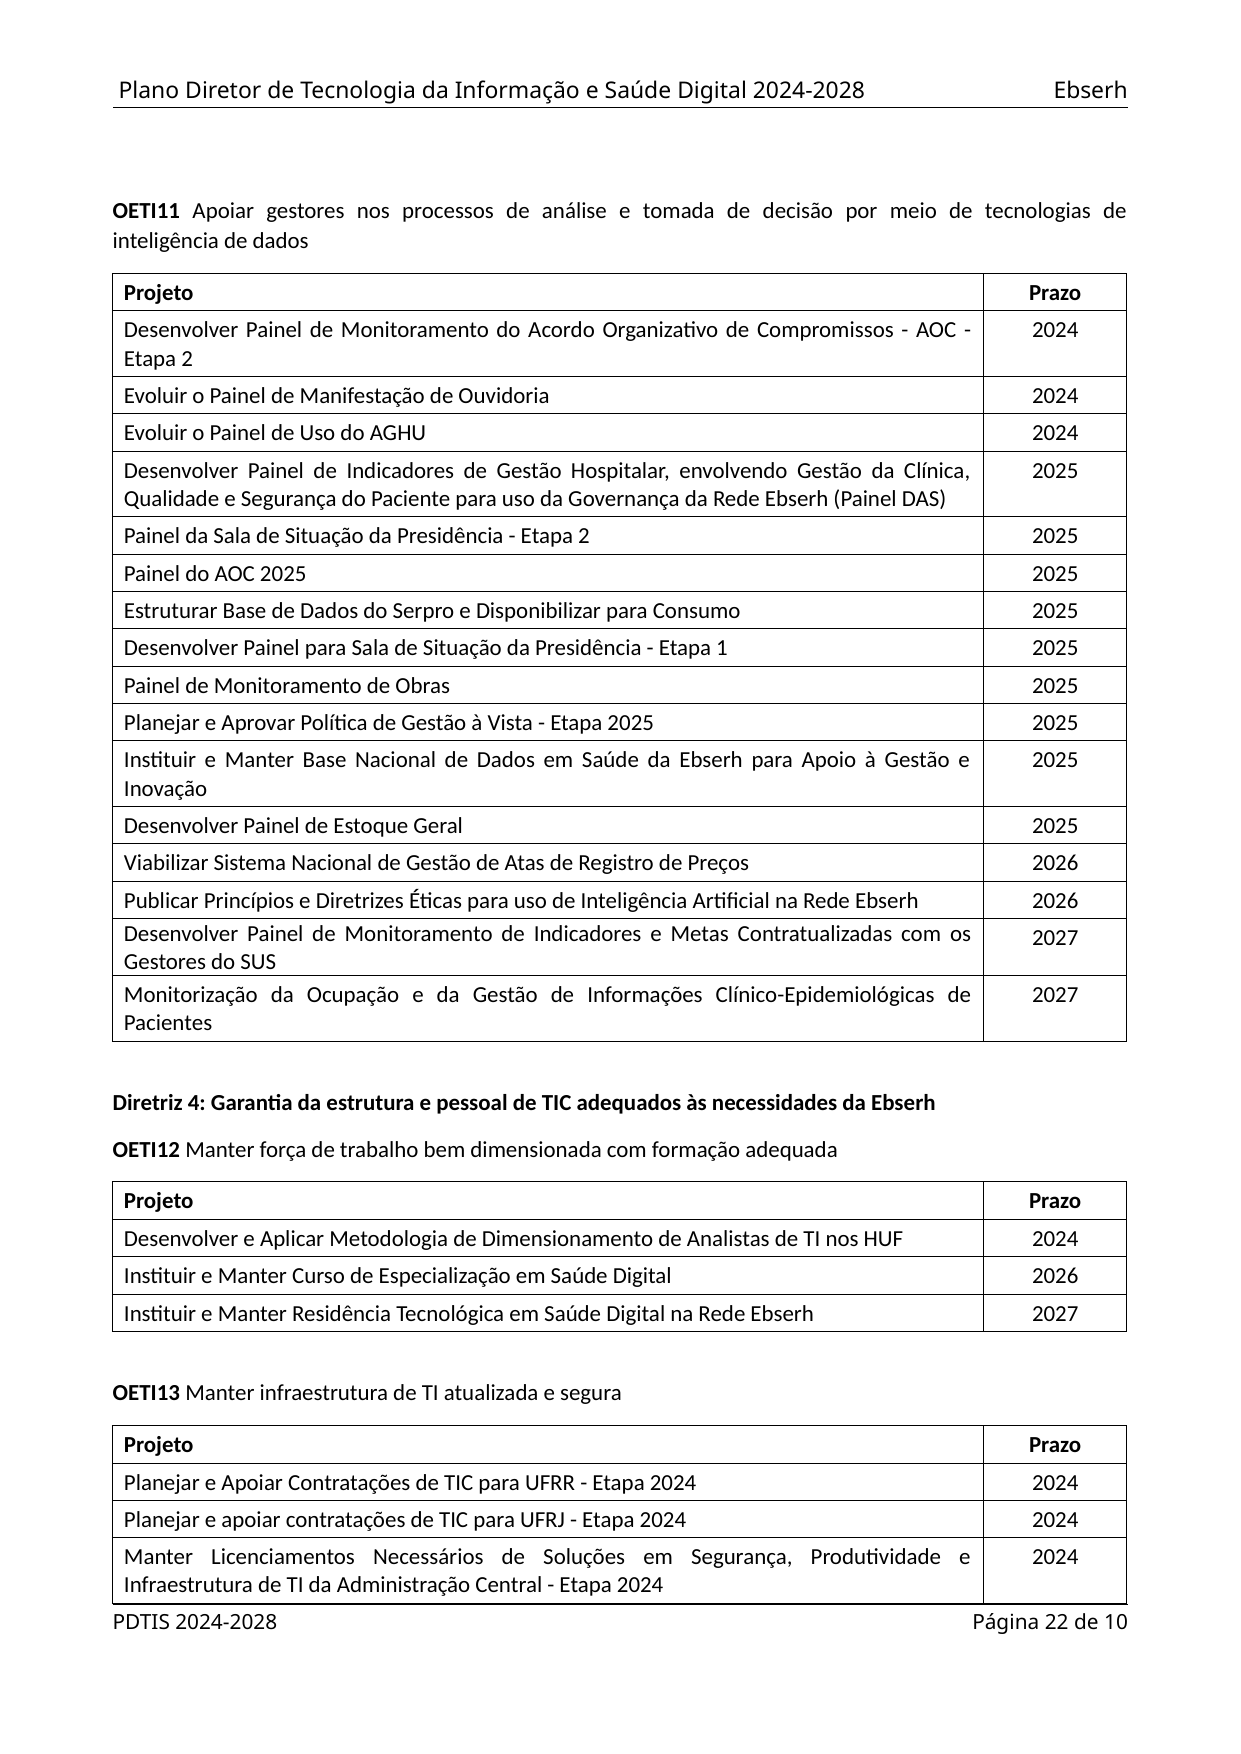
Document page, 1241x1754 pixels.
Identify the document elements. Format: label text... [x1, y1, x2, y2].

table_cell Painel da Sala de Situação da Presidência - Etapa 2 [113, 517, 983, 553]
table_cell 2024 [984, 1464, 1126, 1500]
table_cell Instituir e Manter Residência Tecnológica em Saúde Digital na Rede Ebserh [113, 1295, 983, 1331]
table_cell 2024 [984, 1501, 1126, 1537]
table_cell 2026 [984, 882, 1126, 918]
text OETI12 Manter força de trabalho bem dimensionada com formação adequada [112, 1135, 1128, 1163]
table_cell 2025 [984, 555, 1126, 591]
table_cell Planejar e Aprovar Política de Gestão à Vista - Etapa 2025 [113, 704, 983, 740]
table_cell 2025 [984, 667, 1126, 703]
table_cell Viabilizar Sistema Nacional de Gestão de Atas de Registro de Preços [113, 844, 983, 881]
table_cell Instituir e Manter Curso de Especialização em Saúde Digital [113, 1257, 983, 1293]
table_cell Evoluir o Painel de Manifestação de Ouvidoria [113, 377, 983, 413]
text OETI13 Manter infraestrutura de TI atualizada e segura [112, 1378, 1128, 1406]
table_cell 2027 [984, 919, 1126, 975]
table_cell 2025 [984, 629, 1126, 666]
table_cell Instituir e Manter Base Nacional de Dados em Saúde da Ebserh para Apoio à Gestão e Inovação [113, 741, 983, 806]
table_cell Desenvolver Painel de Monitoramento do Acordo Organizativo de Compromissos - AOC - Etapa 2 [113, 311, 983, 376]
table_header Prazo [984, 274, 1126, 310]
table_cell 2024 [984, 1220, 1126, 1256]
table_cell 2025 [984, 807, 1126, 843]
table_header Projeto [113, 1426, 983, 1462]
table_header Prazo [984, 1182, 1126, 1219]
table_cell 2024 [984, 414, 1126, 451]
table_cell Evoluir o Painel de Uso do AGHU [113, 414, 983, 451]
table_cell Estruturar Base de Dados do Serpro e Disponibilizar para Consumo [113, 592, 983, 628]
table_cell 2025 [984, 592, 1126, 628]
table_header Projeto [113, 274, 983, 310]
table_cell 2024 [984, 377, 1126, 413]
table_cell Publicar Princípios e Diretrizes Éticas para uso de Inteligência Artificial na Rede Ebserh [113, 882, 983, 918]
table_cell 2025 [984, 704, 1126, 740]
table_header Prazo [984, 1426, 1126, 1462]
table_cell 2025 [984, 741, 1126, 806]
table_cell Planejar e Apoiar Contratações de TIC para UFRR - Etapa 2024 [113, 1464, 983, 1500]
table_cell 2025 [984, 517, 1126, 553]
table_cell Desenvolver Painel de Monitoramento de Indicadores e Metas Contratualizadas com os Gestores do SUS [113, 919, 983, 975]
table_cell Painel do AOC 2025 [113, 555, 983, 591]
table_cell 2026 [984, 1257, 1126, 1293]
table_header Projeto [113, 1182, 983, 1219]
table_cell 2027 [984, 1295, 1126, 1331]
table_cell Desenvolver Painel de Indicadores de Gestão Hospitalar, envolvendo Gestão da Clínica, Qualidade e Segurança do Paciente para uso da Governança da Rede Ebserh (Painel DAS) [113, 452, 983, 516]
text OETI11 Apoiar gestores nos processos de análise e tomada de decisão por meio de tecnologias de inteligência de dados [112, 197, 1128, 254]
table_cell Desenvolver Painel para Sala de Situação da Presidência - Etapa 1 [113, 629, 983, 666]
table_cell Desenvolver e Aplicar Metodologia de Dimensionamento de Analistas de TI nos HUF [113, 1220, 983, 1256]
table_cell Painel de Monitoramento de Obras [113, 667, 983, 703]
table_cell Monitorização da Ocupação e da Gestão de Informações Clínico-Epidemiológicas de Pacientes [113, 976, 983, 1041]
table_cell 2024 [984, 311, 1126, 376]
table_cell 2025 [984, 452, 1126, 516]
table_cell 2026 [984, 844, 1126, 881]
table_cell 2024 [984, 1538, 1126, 1603]
table_cell 2027 [984, 976, 1126, 1041]
table_cell Manter Licenciamentos Necessários de Soluções em Segurança, Produtividade e Infraestrutura de TI da Administração Central - Etapa 2024 [113, 1538, 983, 1603]
table_cell Desenvolver Painel de Estoque Geral [113, 807, 983, 843]
text Diretriz 4: Garantia da estrutura e pessoal de TIC adequados às necessidades da Ebserh [112, 1088, 1128, 1116]
table_cell Planejar e apoiar contratações de TIC para UFRJ - Etapa 2024 [113, 1501, 983, 1537]
